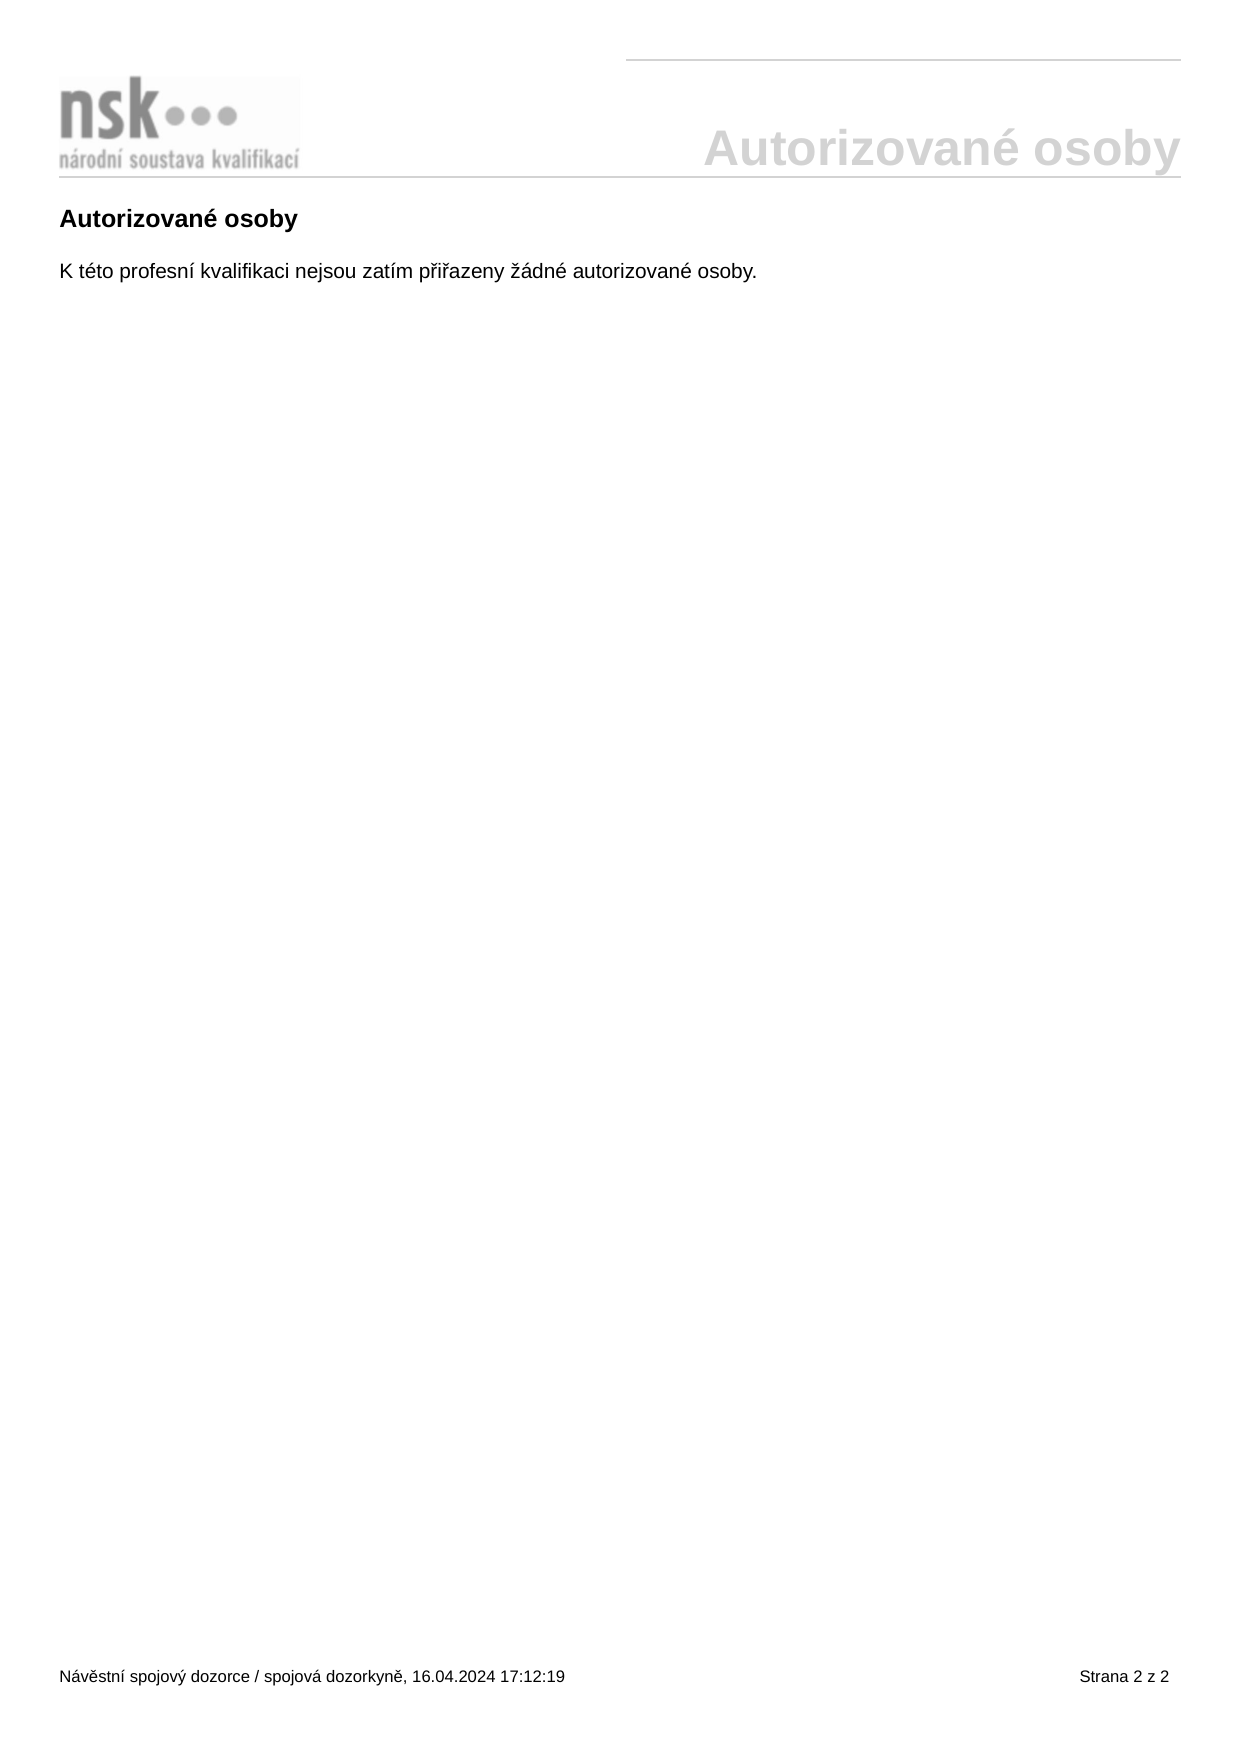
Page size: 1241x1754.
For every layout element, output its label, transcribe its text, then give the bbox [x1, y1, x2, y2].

table_cell [1169, 283, 1181, 583]
table_cell [59, 883, 483, 1183]
table_cell [1169, 1658, 1181, 1694]
table_cell [484, 1183, 620, 1421]
table_cell [484, 171, 620, 176]
table_cell [626, 1183, 862, 1421]
table_cell [59, 194, 483, 200]
table_cell [484, 1421, 620, 1658]
table_cell [626, 236, 862, 259]
table_cell [862, 1183, 1169, 1421]
table_cell [59, 283, 483, 583]
table_cell [626, 283, 862, 583]
table_cell Autorizované osoby [59, 200, 1181, 236]
table_cell [862, 283, 1169, 583]
table_cell [484, 236, 620, 259]
table_cell [620, 1183, 626, 1421]
table_cell [59, 1183, 483, 1421]
table_cell [1169, 1183, 1181, 1421]
table_cell Návěstní spojový dozorce / spojová dozorkyně, 16.04.2024 17:12:19 [59, 1658, 862, 1694]
table_cell [626, 583, 862, 883]
table_cell [1169, 583, 1181, 883]
table_cell [484, 194, 620, 200]
table_cell [862, 583, 1169, 883]
table_cell [1169, 883, 1181, 1183]
table_cell [1169, 1421, 1181, 1658]
table_cell [1169, 236, 1181, 259]
table_cell [862, 236, 1169, 259]
table_cell [484, 883, 620, 1183]
table_cell [626, 194, 862, 200]
table_cell [59, 171, 483, 176]
table_cell [620, 1421, 626, 1658]
table_cell [621, 59, 626, 170]
table_cell [59, 583, 483, 883]
table_cell [620, 236, 626, 259]
table_cell [626, 883, 862, 1183]
table_cell [1169, 194, 1181, 200]
table_cell [620, 583, 626, 883]
table_cell [59, 1421, 483, 1658]
table_cell [484, 583, 620, 883]
picture [58, 59, 621, 171]
table_cell [59, 178, 1181, 194]
table_cell [862, 194, 1169, 200]
table_cell [626, 1421, 862, 1658]
table_cell Strana 2 z 2 [862, 1658, 1169, 1694]
table_cell [59, 236, 483, 259]
table_cell [620, 883, 626, 1183]
table_cell [862, 1421, 1169, 1658]
table_cell [484, 283, 620, 583]
table_cell Autorizované osoby [626, 61, 1181, 176]
table_cell [620, 283, 626, 583]
table_cell K této profesní kvalifikaci nejsou zatím přiřazeny žádné autorizované osoby. [59, 259, 1181, 283]
table_cell [862, 883, 1169, 1183]
